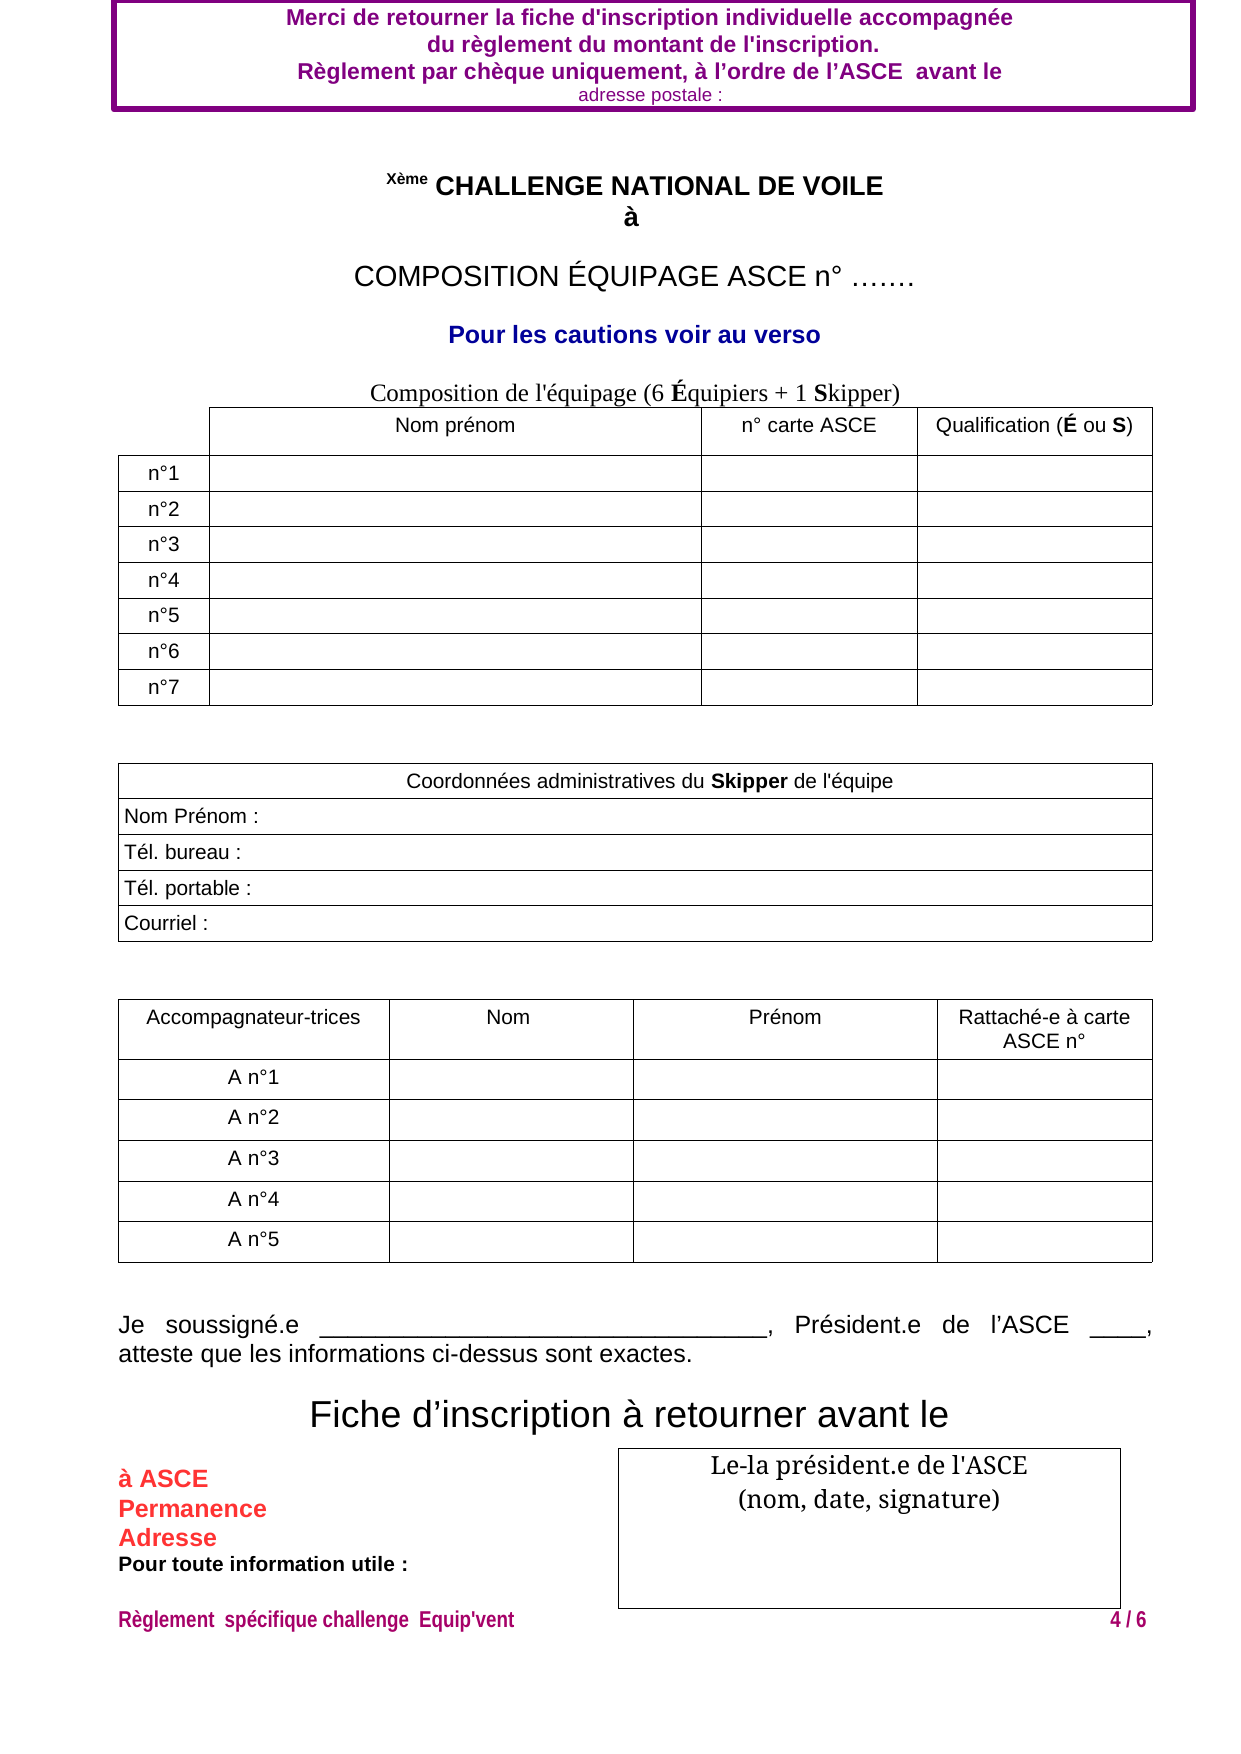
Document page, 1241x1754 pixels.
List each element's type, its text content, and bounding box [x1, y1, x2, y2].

table_header Qualification (É ou S) [918, 408, 1152, 455]
table_cell n°1 [119, 456, 209, 491]
table_cell A n°4 [119, 1182, 389, 1221]
table_cell [702, 563, 917, 598]
text [619, 1522, 1120, 1552]
table_cell Tél. portable : [119, 871, 1152, 905]
table_cell n°2 [119, 492, 209, 526]
table_cell [938, 1222, 1152, 1262]
table_cell [702, 492, 917, 526]
table_cell [634, 1060, 937, 1099]
table_cell [390, 1141, 633, 1181]
table_cell n°4 [119, 563, 209, 598]
table_cell [938, 1060, 1152, 1099]
table_cell [918, 599, 1152, 633]
table_cell [702, 634, 917, 669]
table_cell [210, 527, 701, 562]
table_cell Tél. bureau : [119, 835, 1152, 869]
table_cell A n°3 [119, 1141, 389, 1181]
table_cell [938, 1141, 1152, 1181]
table_header n° carte ASCE [702, 408, 917, 455]
table_cell [210, 492, 701, 526]
table_cell [702, 670, 917, 704]
table_header [118, 407, 209, 455]
text [1121, 1522, 1211, 1552]
table_cell n°7 [119, 670, 209, 704]
text Fiche d’inscription à retourner avant le [118, 1392, 1152, 1435]
table_cell [390, 1100, 633, 1140]
text Composition de l'équipage (6 Équipiers + 1 Skipper) [118, 378, 1152, 407]
table_cell [210, 456, 701, 491]
table_cell [634, 1100, 937, 1140]
table_cell Nom Prénom : [119, 799, 1152, 834]
text [1121, 1552, 1211, 1576]
table_cell [634, 1182, 937, 1221]
text Permanence [1121, 1493, 1211, 1522]
text Permanence [118, 1493, 618, 1522]
text à ASCE [619, 1464, 1120, 1493]
text Pour toute information utile : [118, 1552, 618, 1576]
table_cell A n°2 [119, 1100, 389, 1140]
table_cell [702, 456, 917, 491]
table_cell Courriel : [119, 906, 1152, 941]
table_header Coordonnées administratives du Skipper de l'équipe [119, 764, 1152, 798]
table_cell [938, 1100, 1152, 1140]
table_cell [390, 1222, 633, 1262]
table_cell [918, 492, 1152, 526]
text à ASCE [118, 1464, 618, 1493]
table_cell n°5 [119, 599, 209, 633]
table_cell [918, 670, 1152, 704]
table_cell [918, 563, 1152, 598]
table_cell [702, 599, 917, 633]
table_cell [918, 456, 1152, 491]
table_header Rattaché-e à carte ASCE n° [938, 1000, 1152, 1059]
table_cell [634, 1141, 937, 1181]
table_header Nom prénom [210, 408, 701, 455]
table_cell A n°5 [119, 1222, 389, 1262]
table_cell [918, 634, 1152, 669]
table_cell [918, 527, 1152, 562]
table_cell [634, 1222, 937, 1262]
text Xème CHALLENGE NATIONAL DE VOILE [118, 170, 1152, 201]
table_cell [210, 599, 701, 633]
table_cell n°6 [119, 634, 209, 669]
table_cell [390, 1182, 633, 1221]
table_cell [210, 670, 701, 704]
table_cell [390, 1060, 633, 1099]
table_cell [210, 634, 701, 669]
table_header Nom [390, 1000, 633, 1059]
text Je soussigné.e ________________________________, Président.e de l’ASCE ____, atteste que les informations ci-dessus sont exactes. [118, 1310, 1154, 1368]
table_header Prénom [634, 1000, 937, 1059]
table_cell [938, 1182, 1152, 1221]
table_cell n°3 [119, 527, 209, 562]
text Permanence [619, 1493, 1120, 1522]
table_cell [702, 527, 917, 562]
text [619, 1552, 1120, 1576]
text COMPOSITION ÉQUIPAGE ASCE n° ….… [118, 259, 1152, 293]
text à [118, 201, 1152, 232]
table_cell [210, 563, 701, 598]
text [1121, 1464, 1211, 1493]
table_cell A n°1 [119, 1060, 389, 1099]
table_header Accompagnateur-trices [119, 1000, 389, 1059]
text Adresse [118, 1522, 618, 1552]
text Pour les cautions voir au verso [118, 320, 1152, 349]
